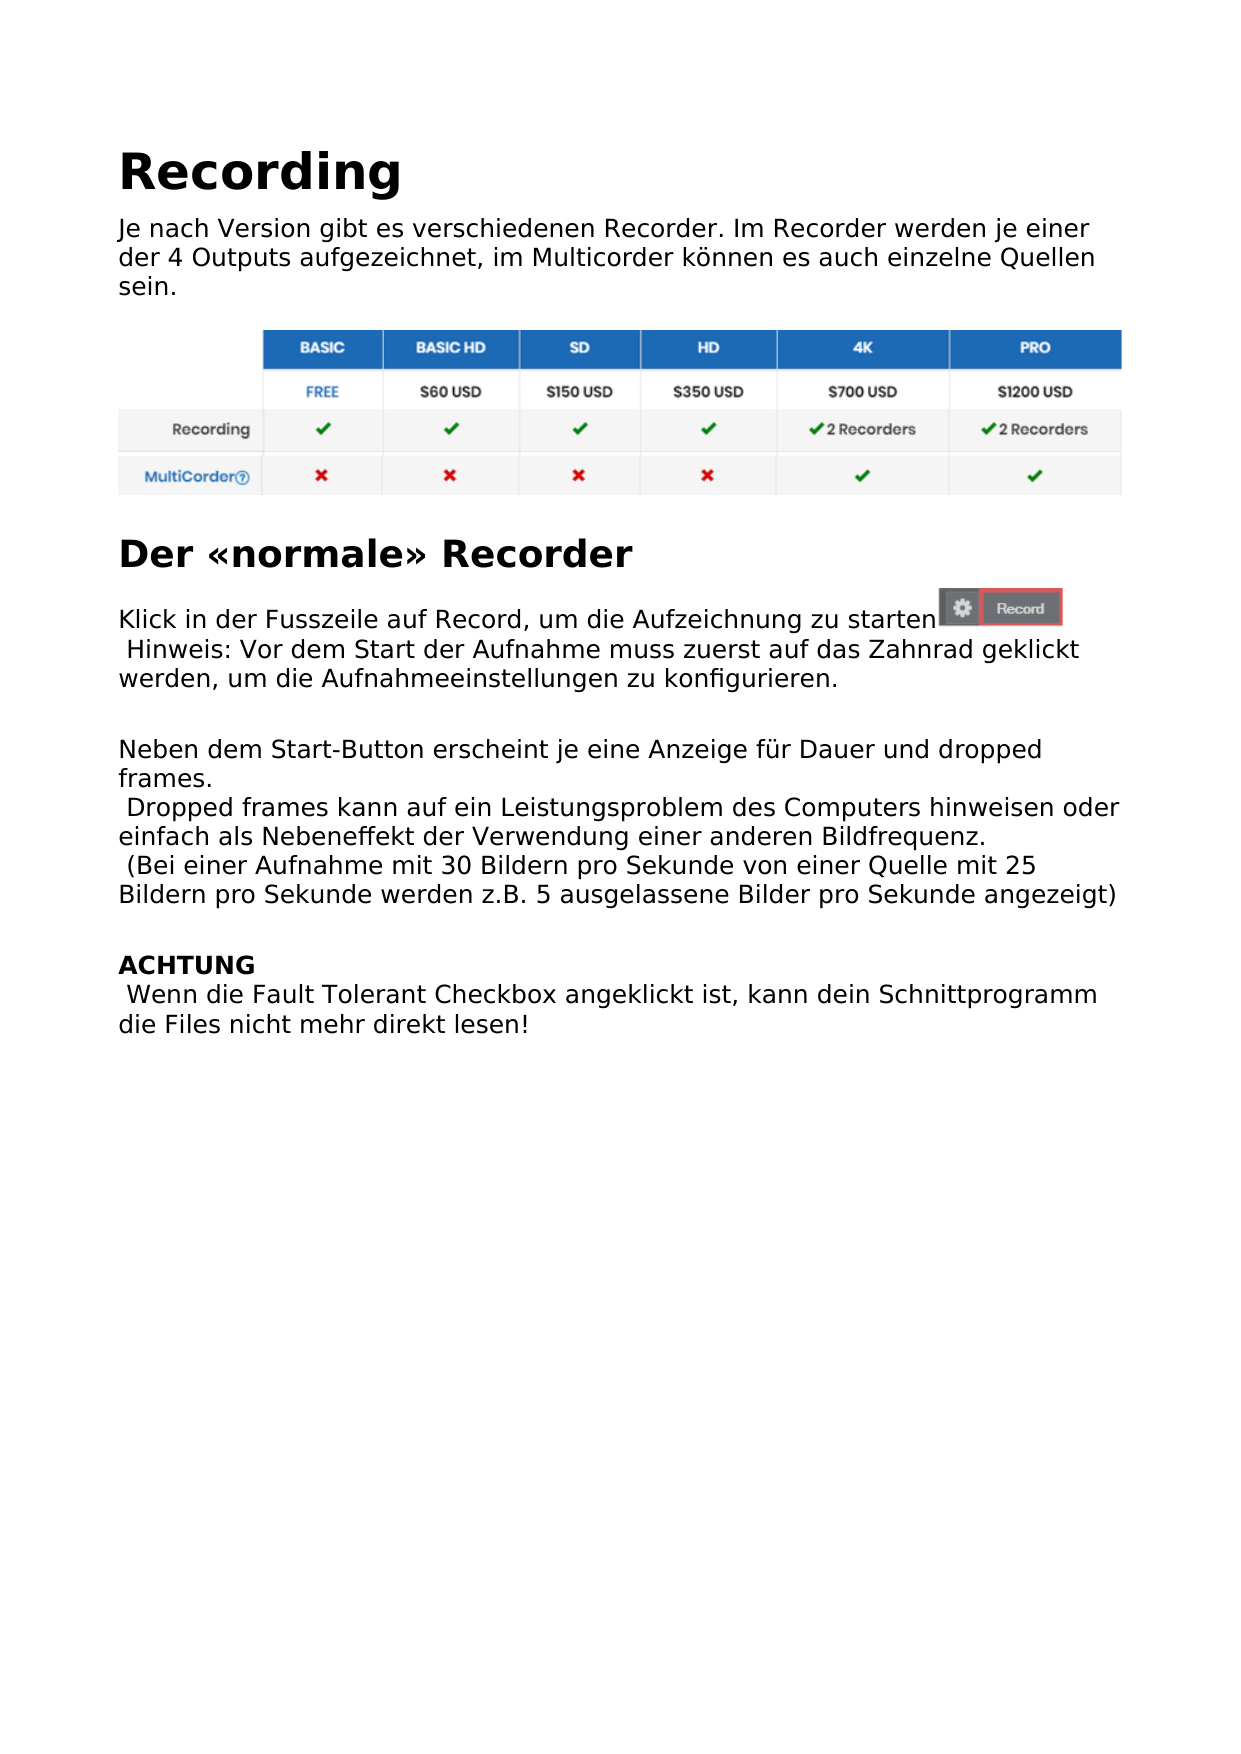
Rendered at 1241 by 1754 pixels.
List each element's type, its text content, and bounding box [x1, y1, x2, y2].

picture [118, 330, 1123, 495]
picture [937, 588, 1063, 629]
subtitle Der «normale» Recorder [118, 532, 1122, 576]
text Klick in der Fusszeile auf Record, um die Aufzeichnung zu starten Hinweis: Vor dem Start der Aufnahme muss zuerst auf das Zahnrad geklickt werden, um die Aufnahmeeinstellungen zu konfigurieren. [118, 588, 1122, 722]
text Neben dem Start-Button erscheint je eine Anzeige für Dauer und dropped frames. Dropped frames kann auf ein Leistungsproblem des Computers hinweisen oder einfach als Nebeneffekt der Verwendung einer anderen Bildfrequenz. (Bei einer Aufnahme mit 30 Bildern pro Sekunde von einer Quelle mit 25 Bildern pro Sekunde werden z.B. 5 ausgelassene Bilder pro Sekunde angezeigt) [118, 735, 1122, 939]
text ACHTUNG Wenn die Fault Tolerant Checkbox angeklickt ist, kann dein Schnittprogramm die Files nicht mehr direkt lesen! [118, 951, 1122, 1039]
subtitle Recording [118, 143, 1122, 201]
text Je nach Version gibt es verschiedenen Recorder. Im Recorder werden je einer der 4 Outputs aufgezeichnet, im Multicorder können es auch einzelne Quellen sein. [118, 214, 1122, 330]
